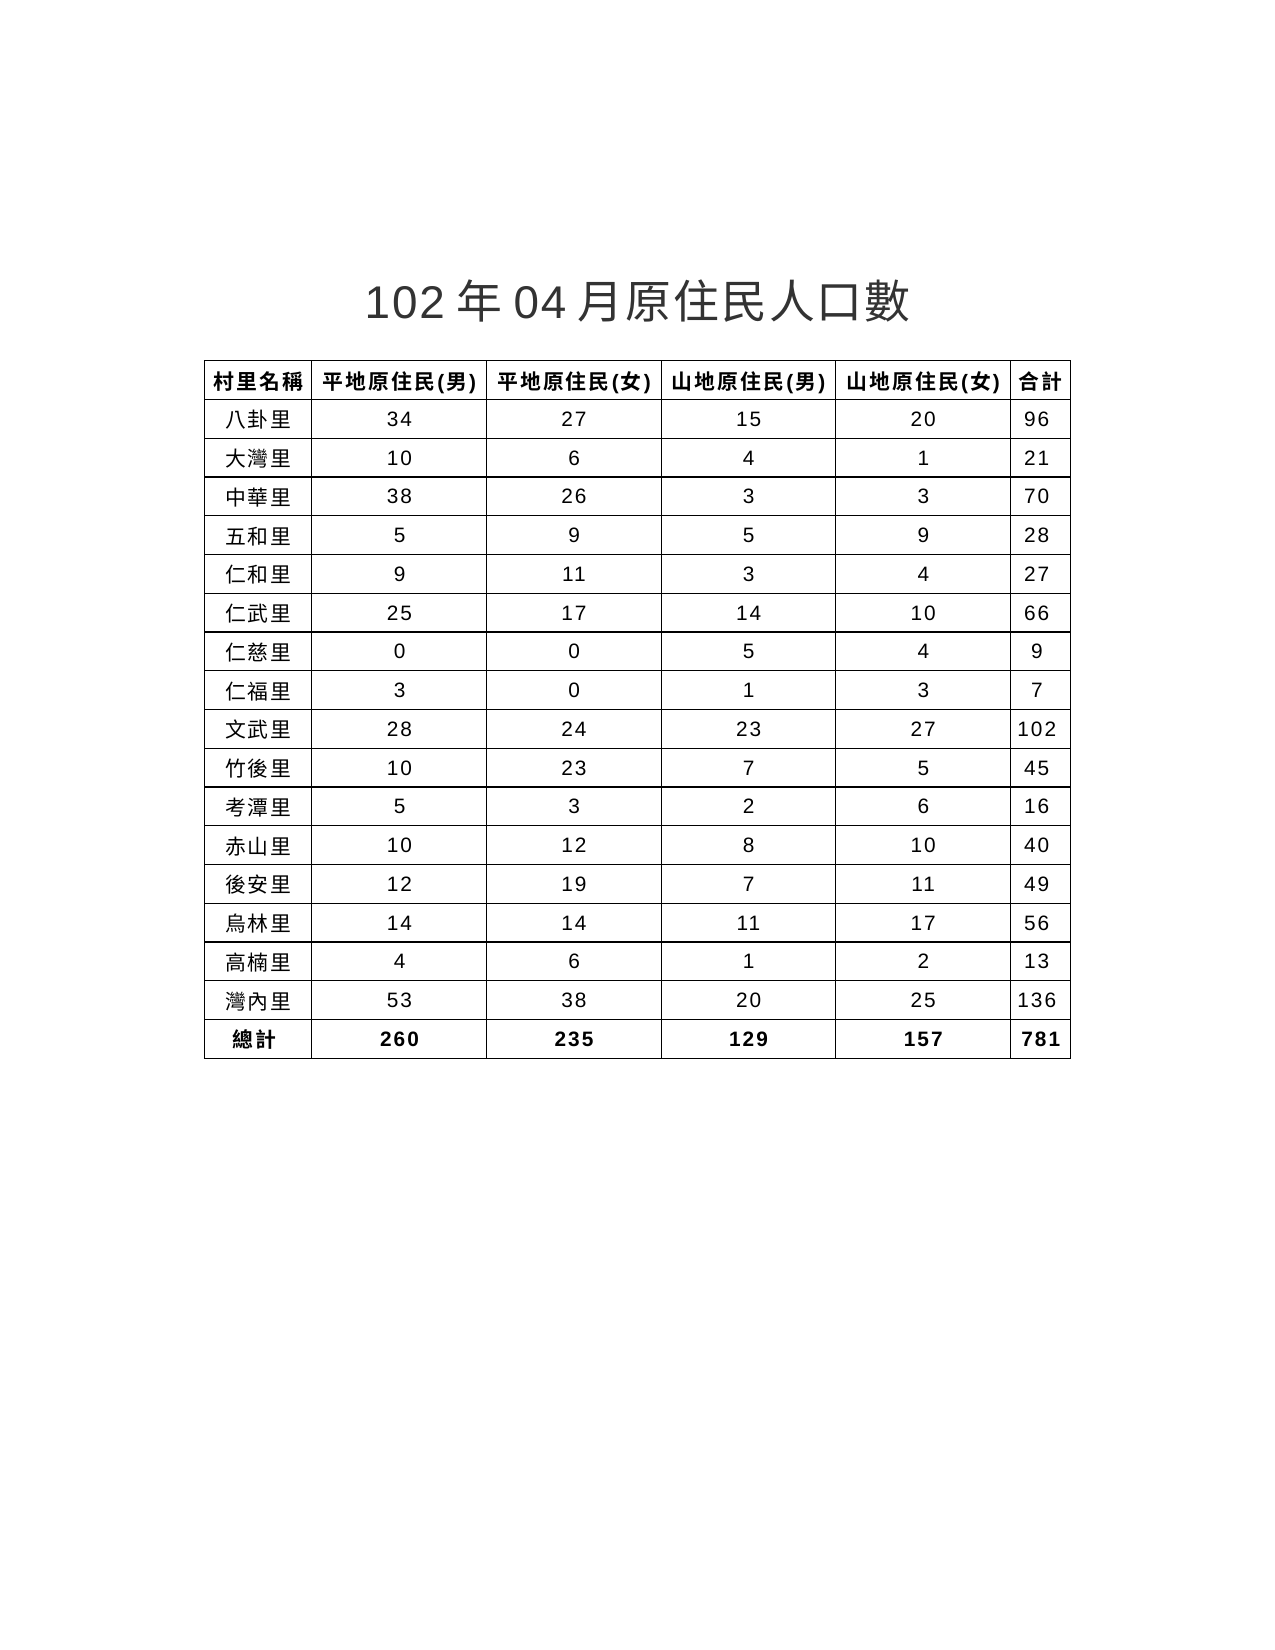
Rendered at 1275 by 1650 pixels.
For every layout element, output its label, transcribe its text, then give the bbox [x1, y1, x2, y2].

table_cell 12 [312, 865, 486, 903]
table_cell 五和里 [205, 516, 311, 554]
table_cell 28 [312, 710, 486, 748]
table_cell 10 [836, 594, 1010, 631]
table_cell 66 [1011, 594, 1070, 631]
table_cell 53 [312, 981, 486, 1019]
table_cell 20 [662, 981, 835, 1019]
table_cell 7 [662, 749, 835, 786]
table_cell 4 [662, 439, 835, 476]
table_cell 竹後里 [205, 749, 311, 786]
table_cell 4 [836, 633, 1010, 670]
table_cell 3 [836, 671, 1010, 709]
table_cell 2 [662, 788, 835, 825]
table_cell 7 [1011, 671, 1070, 709]
table_header 平地原住民(男) [312, 361, 486, 399]
table_cell 12 [487, 826, 661, 864]
table_cell 3 [312, 671, 486, 709]
table_cell 40 [1011, 826, 1070, 864]
table_cell 14 [487, 904, 661, 941]
table_header 平地原住民(女) [487, 361, 661, 399]
table_cell 6 [836, 788, 1010, 825]
table_cell 1 [836, 439, 1010, 476]
table_cell 14 [312, 904, 486, 941]
table_cell 260 [312, 1020, 486, 1058]
table_cell 24 [487, 710, 661, 748]
table_cell 4 [312, 943, 486, 980]
table_cell 11 [836, 865, 1010, 903]
table_cell 赤山里 [205, 826, 311, 864]
table_cell 0 [487, 671, 661, 709]
table_cell 23 [662, 710, 835, 748]
table_cell 49 [1011, 865, 1070, 903]
table_cell 28 [1011, 516, 1070, 554]
table_cell 3 [662, 555, 835, 593]
table_cell 129 [662, 1020, 835, 1058]
table_cell 5 [662, 633, 835, 670]
table_cell 10 [312, 749, 486, 786]
table_cell 10 [836, 826, 1010, 864]
table_cell 考潭里 [205, 788, 311, 825]
table_cell 11 [662, 904, 835, 941]
table_cell 文武里 [205, 710, 311, 748]
table_cell 3 [662, 478, 835, 515]
table_cell 5 [662, 516, 835, 554]
table_cell 16 [1011, 788, 1070, 825]
table_cell 96 [1011, 400, 1070, 438]
table_cell 中華里 [205, 478, 311, 515]
table_cell 3 [836, 478, 1010, 515]
table_cell 5 [836, 749, 1010, 786]
table_cell 27 [487, 400, 661, 438]
table_cell 八卦里 [205, 400, 311, 438]
table_cell 102 [1011, 710, 1070, 748]
table_cell 9 [836, 516, 1010, 554]
table_cell 7 [662, 865, 835, 903]
table_cell 781 [1011, 1020, 1070, 1058]
table_header [186, 360, 1089, 1467]
table_cell 19 [487, 865, 661, 903]
table_cell 25 [312, 594, 486, 631]
table_header 山地原住民(男) [662, 361, 835, 399]
table_cell 21 [1011, 439, 1070, 476]
table_cell 13 [1011, 943, 1070, 980]
table_cell 38 [487, 981, 661, 1019]
text 102年04月原住民人口數 [187, 265, 1087, 331]
table_cell 235 [487, 1020, 661, 1058]
table_cell 1 [662, 671, 835, 709]
table_cell 烏林里 [205, 904, 311, 941]
table_cell 5 [312, 516, 486, 554]
table_cell 10 [312, 826, 486, 864]
table_header 合計 [1011, 361, 1070, 399]
table_cell 3 [487, 788, 661, 825]
table_cell 27 [836, 710, 1010, 748]
table_cell 9 [312, 555, 486, 593]
table_cell 5 [312, 788, 486, 825]
table_cell 4 [836, 555, 1010, 593]
table_header 村里名稱 [205, 361, 311, 399]
table_cell 9 [1011, 633, 1070, 670]
table_cell 高楠里 [205, 943, 311, 980]
table_cell 11 [487, 555, 661, 593]
table_cell 6 [487, 943, 661, 980]
table_cell 後安里 [205, 865, 311, 903]
table_cell 總計 [205, 1020, 311, 1058]
table_cell 0 [487, 633, 661, 670]
table_cell 34 [312, 400, 486, 438]
table_header 山地原住民(女) [836, 361, 1010, 399]
table_cell 14 [662, 594, 835, 631]
table_cell 25 [836, 981, 1010, 1019]
table_cell 仁福里 [205, 671, 311, 709]
table_cell 17 [487, 594, 661, 631]
table_cell 0 [312, 633, 486, 670]
table_cell 38 [312, 478, 486, 515]
table_cell 10 [312, 439, 486, 476]
table_cell 136 [1011, 981, 1070, 1019]
table_cell 6 [487, 439, 661, 476]
table_cell 8 [662, 826, 835, 864]
table_cell 56 [1011, 904, 1070, 941]
table_cell 17 [836, 904, 1010, 941]
table_cell 2 [836, 943, 1010, 980]
table_cell 23 [487, 749, 661, 786]
table_cell 15 [662, 400, 835, 438]
table_cell 157 [836, 1020, 1010, 1058]
table_cell 仁和里 [205, 555, 311, 593]
table_cell 1 [662, 943, 835, 980]
table_cell 9 [487, 516, 661, 554]
table_cell 仁慈里 [205, 633, 311, 670]
table_cell 大灣里 [205, 439, 311, 476]
table_cell 70 [1011, 478, 1070, 515]
table_cell 45 [1011, 749, 1070, 786]
table_cell 26 [487, 478, 661, 515]
table_cell 20 [836, 400, 1010, 438]
table_cell 灣內里 [205, 981, 311, 1019]
table_cell 27 [1011, 555, 1070, 593]
table_cell 仁武里 [205, 594, 311, 631]
